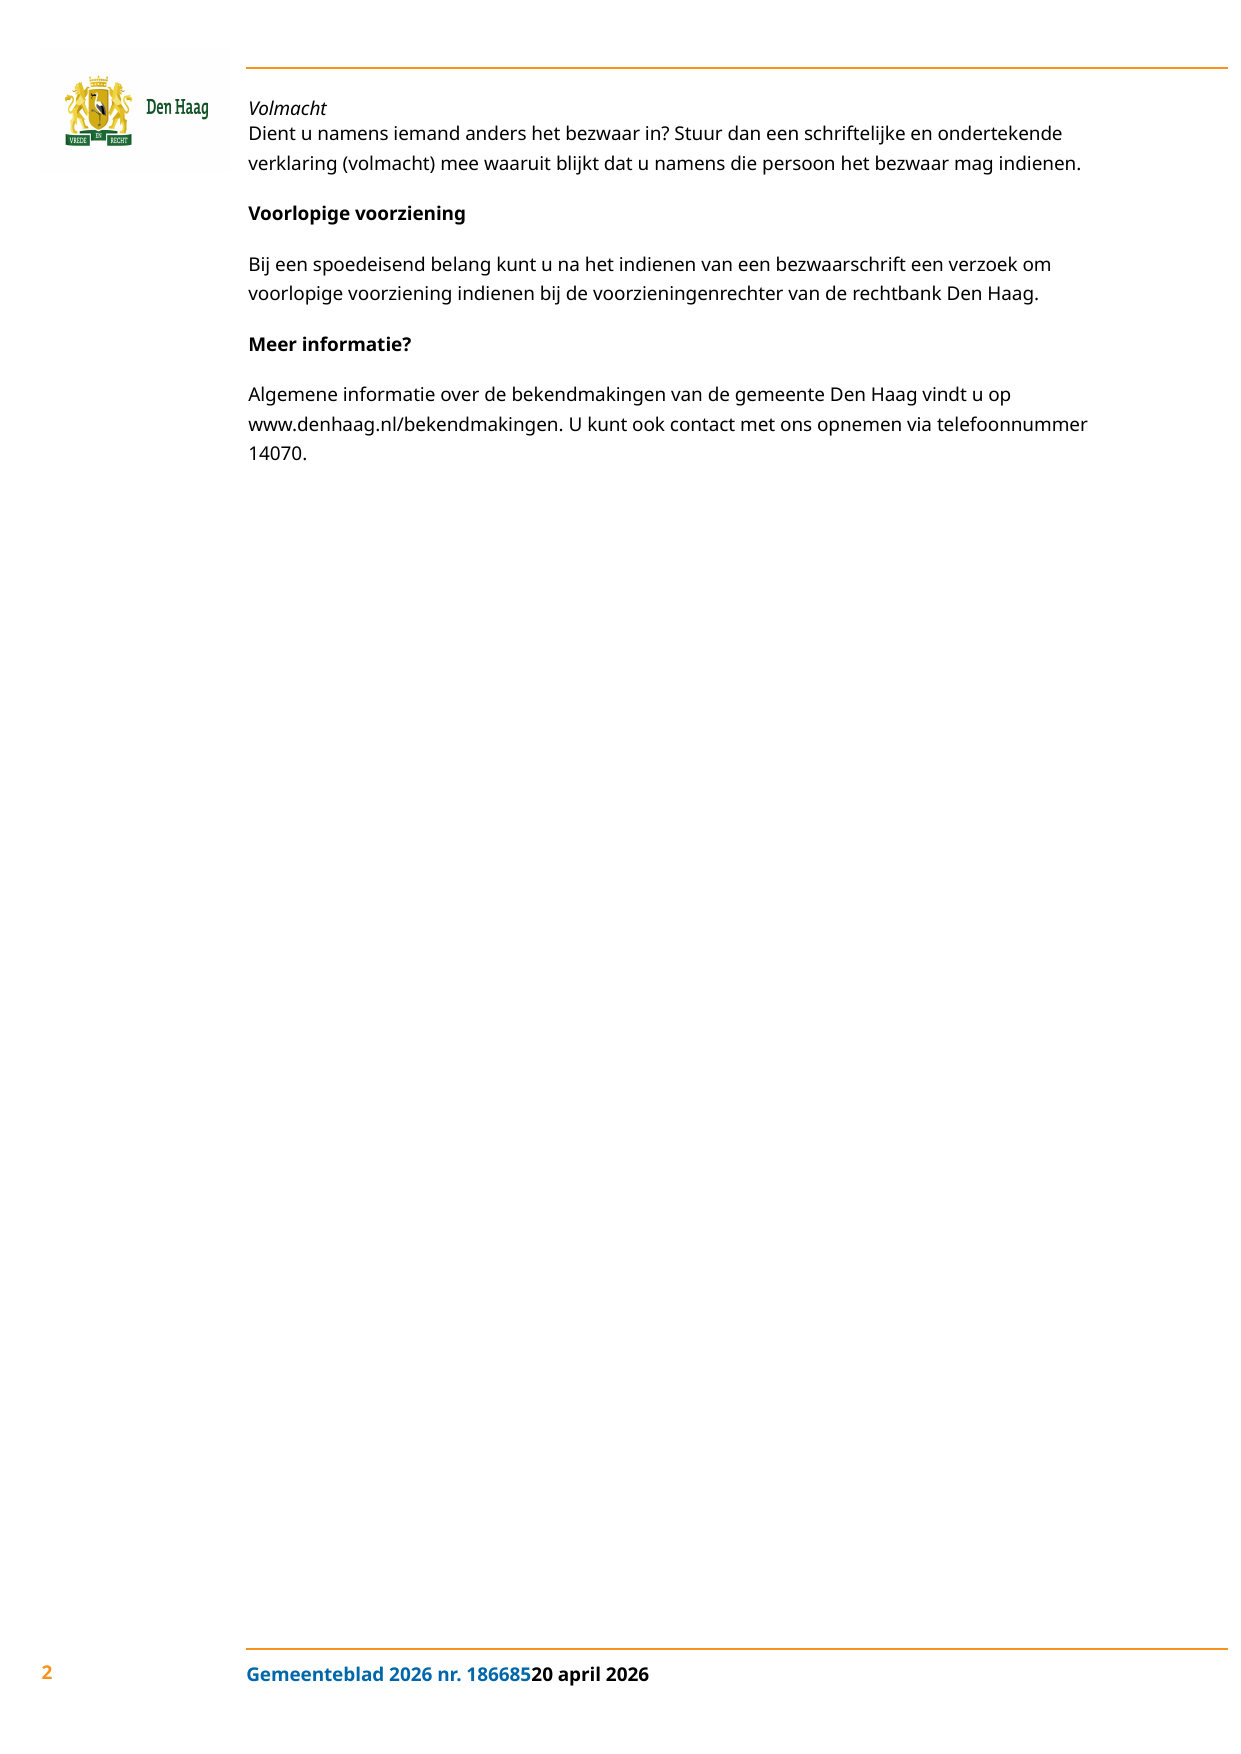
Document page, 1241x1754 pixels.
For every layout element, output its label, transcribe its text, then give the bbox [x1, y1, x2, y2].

text Dient u namens iemand anders het bezwaar in? Stuur dan een schriftelijke en ondertekende verklaring (volmacht) mee waaruit blijkt dat u namens die persoon het bezwaar mag indienen. [248, 121, 1152, 176]
text Meer informatie? [248, 331, 1152, 357]
text Bij een spoedeisend belang kunt u na het indienen van een bezwaarschrift een verzoek om voorlopige voorziening indienen bij de voorzieningenrechter van de rechtbank Den Haag. [248, 251, 1152, 306]
picture [41, 47, 231, 172]
text Volmacht [248, 95, 1152, 121]
text Algemene informatie over de bekendmakingen van de gemeente Den Haag vindt u op www.denhaag.nl/bekendmakingen. U kunt ook contact met ons opnemen via telefoonnummer 14070. [248, 381, 1152, 466]
text Voorlopige voorziening [248, 201, 1152, 226]
